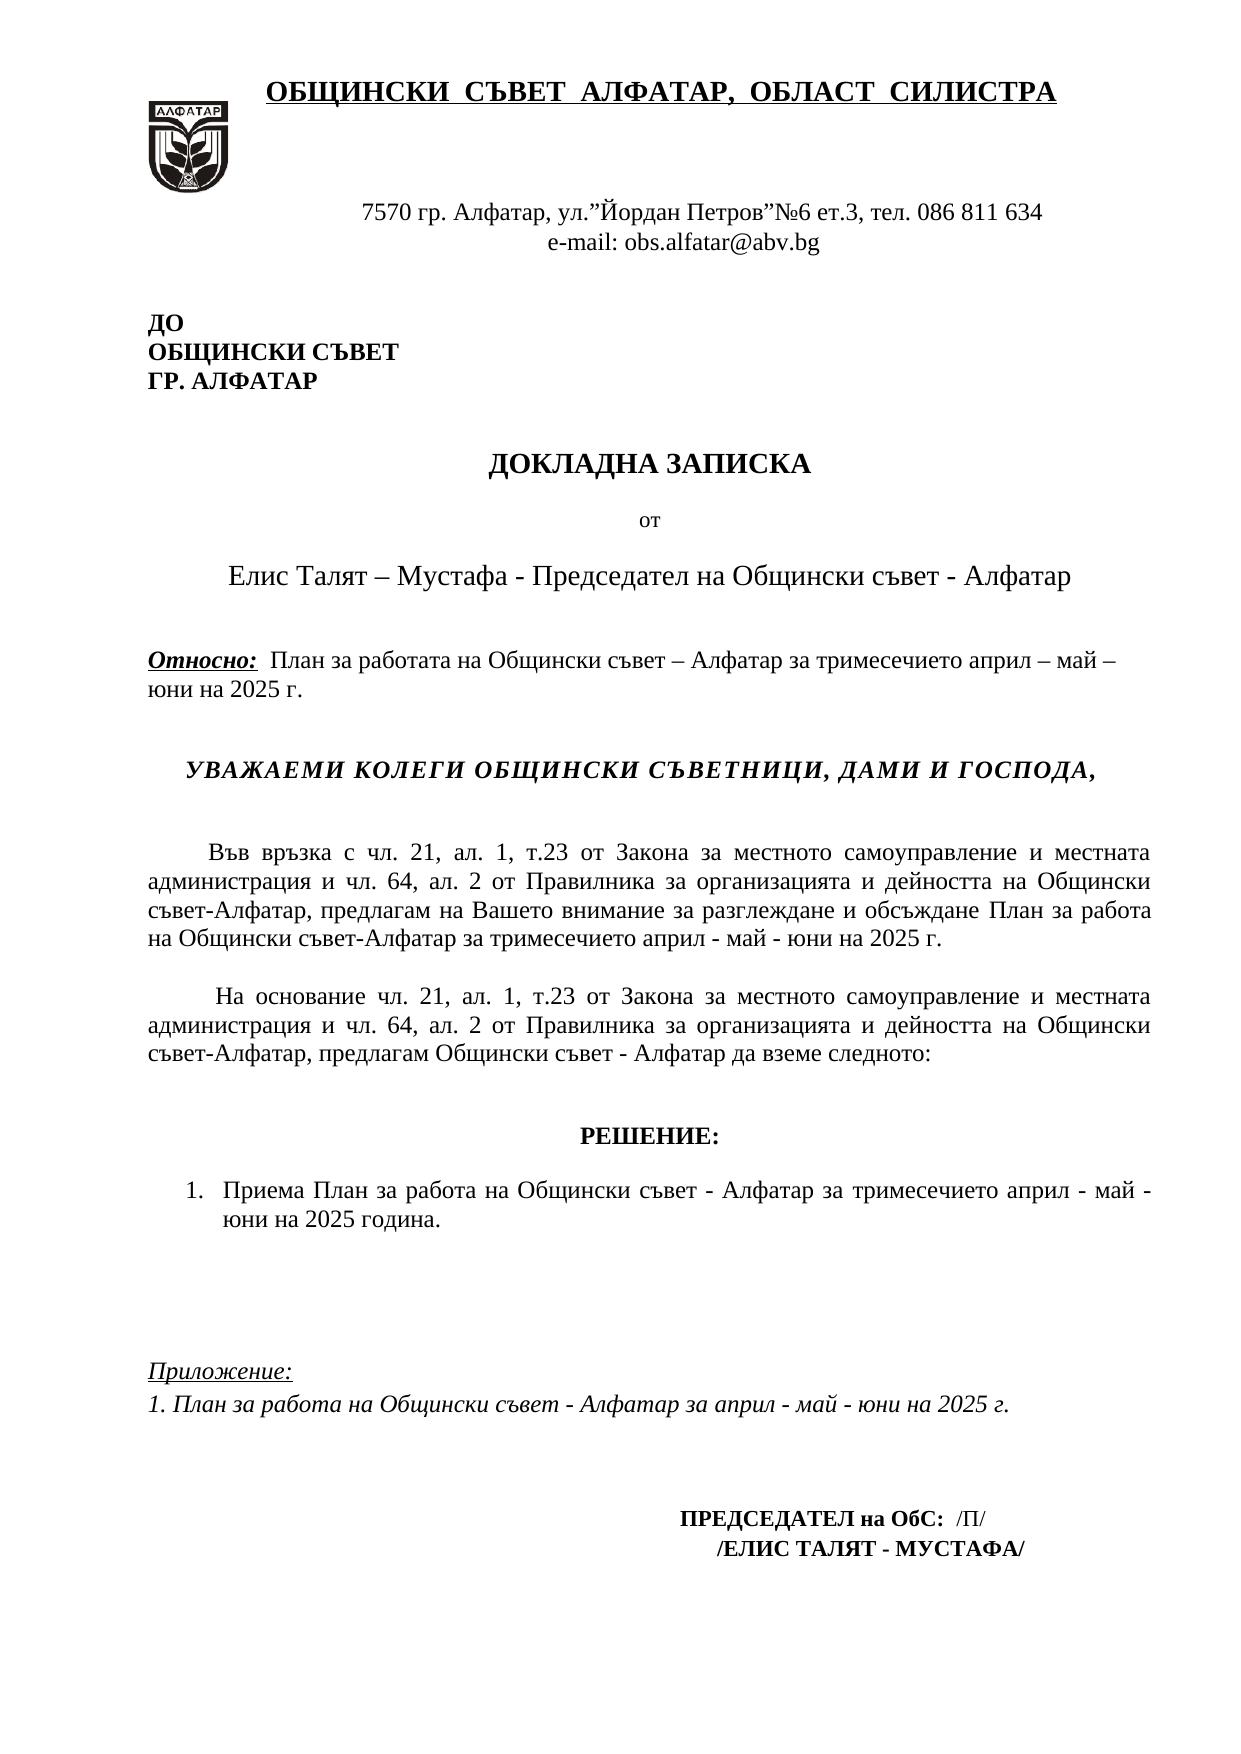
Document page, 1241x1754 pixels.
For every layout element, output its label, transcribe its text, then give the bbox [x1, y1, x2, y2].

text ПРЕДСЕДАТЕЛ на ОбС: /П/ /ЕЛИС ТАЛЯТ - МУСТАФА/ [340, 1505, 1152, 1561]
text ДОКЛАДНА ЗАПИСКА [148, 446, 1152, 479]
text e-mail: obs.alfatar@abv.bg [148, 227, 1161, 256]
text Приложение: [148, 1356, 1152, 1385]
text 7570 гр. Алфатар, ул.”Йордан Петров”№6 ет.3, тел. 086 811 634 [148, 193, 1161, 227]
text от [148, 506, 1152, 532]
text УВАЖАЕМИ КОЛЕГИ ОБЩИНСКИ СЪВЕТНИЦИ, ДАМИ И ГОСПОДА, [59, 756, 1196, 784]
text РЕШЕНИЕ: [148, 1121, 1152, 1150]
text ОБЩИНСКИ СЪВЕТ АЛФАТАР, ОБЛАСТ СИЛИСТРА [148, 74, 1161, 193]
text ОБЩИНСКИ СЪВЕТ [148, 337, 1152, 366]
text ГР. АЛФАТАР [148, 366, 1152, 395]
list Приема План за работа на Общински съвет - Алфатар за тримесечието aприл - май - юни на 2025 година. [185, 1175, 1152, 1232]
text Относно: План за работата на Общински съвет – Алфатар за тримесечието април – май – юни на 2025 г. [148, 645, 1152, 702]
text ДО [148, 308, 1152, 337]
text На основание чл. 21, ал. 1, т.23 от Закона за местното самоуправление и местната администрация и чл. 64, ал. 2 от Правилника за организацията и дейността на Общински съвет-Алфатар, предлагам Общински съвет - Алфатар да вземе следното: [148, 981, 1152, 1067]
text 1. План за работа на Общински съвет - Алфатар за април - май - юни на 2025 г. [148, 1389, 1152, 1418]
text Елис Талят – Мустафа - Председател на Общински съвет - Алфатар [148, 558, 1152, 592]
text Във връзка с чл. 21, ал. 1, т.23 от Закона за местното самоуправление и местната администрация и чл. 64, ал. 2 от Правилника за организацията и дейността на Общински съвет-Алфатар, предлагам на Вашето внимание за разглеждане и обсъждане План за работа на Общински съвет-Алфатар за тримесечието април - май - юни на 2025 г. [148, 837, 1152, 952]
